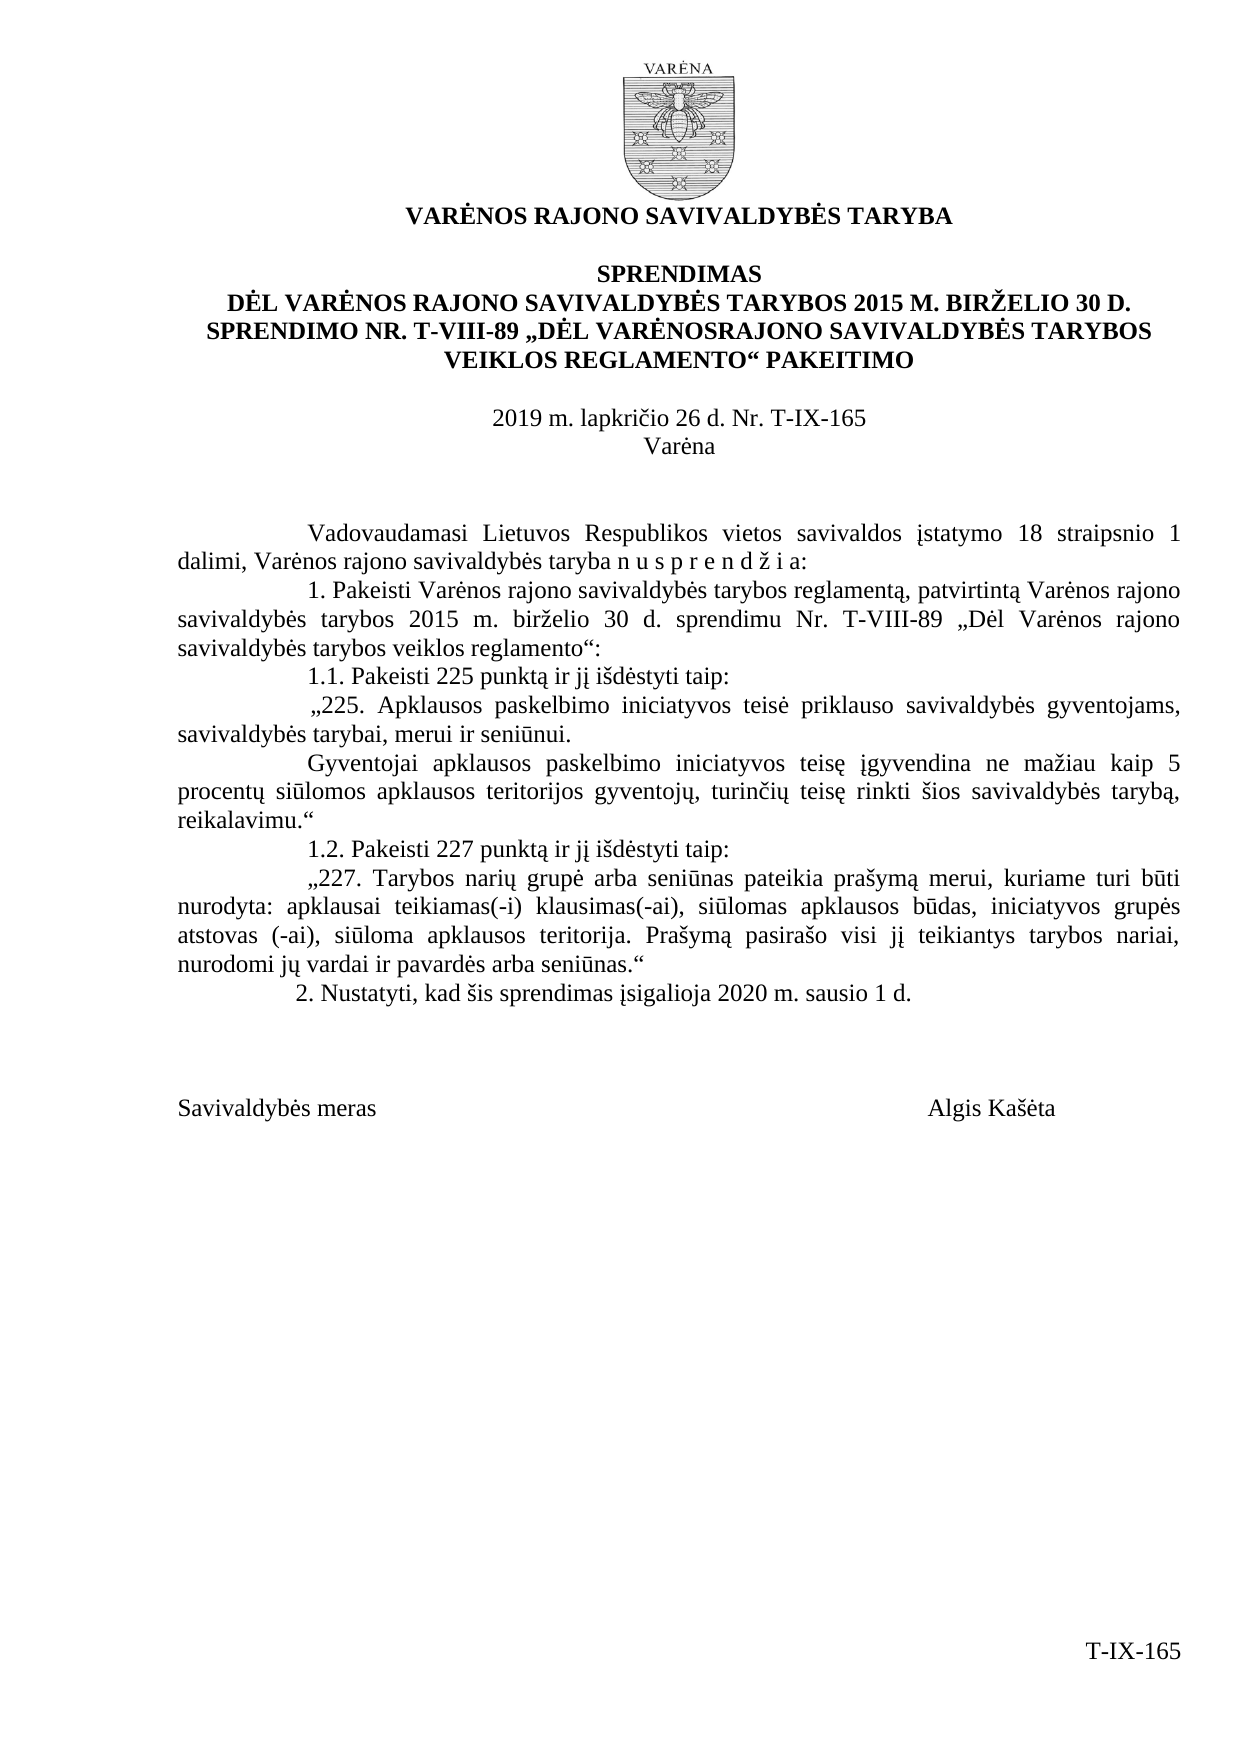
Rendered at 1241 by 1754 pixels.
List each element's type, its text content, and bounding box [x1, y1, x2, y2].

text SPRENDIMAS [177, 259, 1181, 288]
text DĖL VARĖNOS RAJONO SAVIVALDYBĖS TARYBOS 2015 M. BIRŽELIO 30 D. SPRENDIMO NR. T-VIII-89 „DĖL VARĖNOSRAJONO SAVIVALDYBĖS TARYBOS VEIKLOS REGLAMENTO“ PAKEITIMO [177, 288, 1181, 374]
text Savivaldybės meras Algis Kašėta [177, 1093, 1181, 1121]
text Gyventojai apklausos paskelbimo iniciatyvos teisę įgyvendina ne mažiau kaip 5 procentų siūlomos apklausos teritorijos gyventojų, turinčių teisę rinkti šios savivaldybės tarybą, reikalavimu.“ [177, 748, 1181, 834]
text 2. Nustatyti, kad šis sprendimas įsigalioja 2020 m. sausio 1 d. [177, 978, 1181, 1006]
text Varėna [177, 431, 1181, 460]
text 2019 m. lapkričio 26 d. Nr. T-IX-165 [177, 403, 1181, 431]
text 1.1. Pakeisti 225 punktą ir jį išdėstyti taip: [177, 661, 1181, 690]
text „227. Tarybos narių grupė arba seniūnas pateikia prašymą merui, kuriame turi būti nurodyta: apklausai teikiamas(-i) klausimas(-ai), siūlomas apklausos būdas, iniciatyvos grupės atstovas (-ai), siūloma apklausos teritorija. Prašymą pasirašo visi jį teikiantys tarybos nariai, nurodomi jų vardai ir pavardės arba seniūnas.“ [177, 863, 1181, 978]
text VARĖNOS RAJONO SAVIVALDYBĖS TARYBA [177, 201, 1181, 230]
text 1.2. Pakeisti 227 punktą ir jį išdėstyti taip: [177, 834, 1181, 863]
text „225. Apklausos paskelbimo iniciatyvos teisė priklauso savivaldybės gyventojams, savivaldybės tarybai, merui ir seniūnui. [177, 690, 1181, 748]
text 1. Pakeisti Varėnos rajono savivaldybės tarybos reglamentą, patvirtintą Varėnos rajono savivaldybės tarybos 2015 m. birželio 30 d. sprendimu Nr. T-VIII-89 „Dėl Varėnos rajono savivaldybės tarybos veiklos reglamento“: [177, 575, 1181, 661]
text Vadovaudamasi Lietuvos Respublikos vietos savivaldos įstatymo 18 straipsnio 1 dalimi, Varėnos rajono savivaldybės taryba n u s p r e n d ž i a: [177, 518, 1181, 575]
